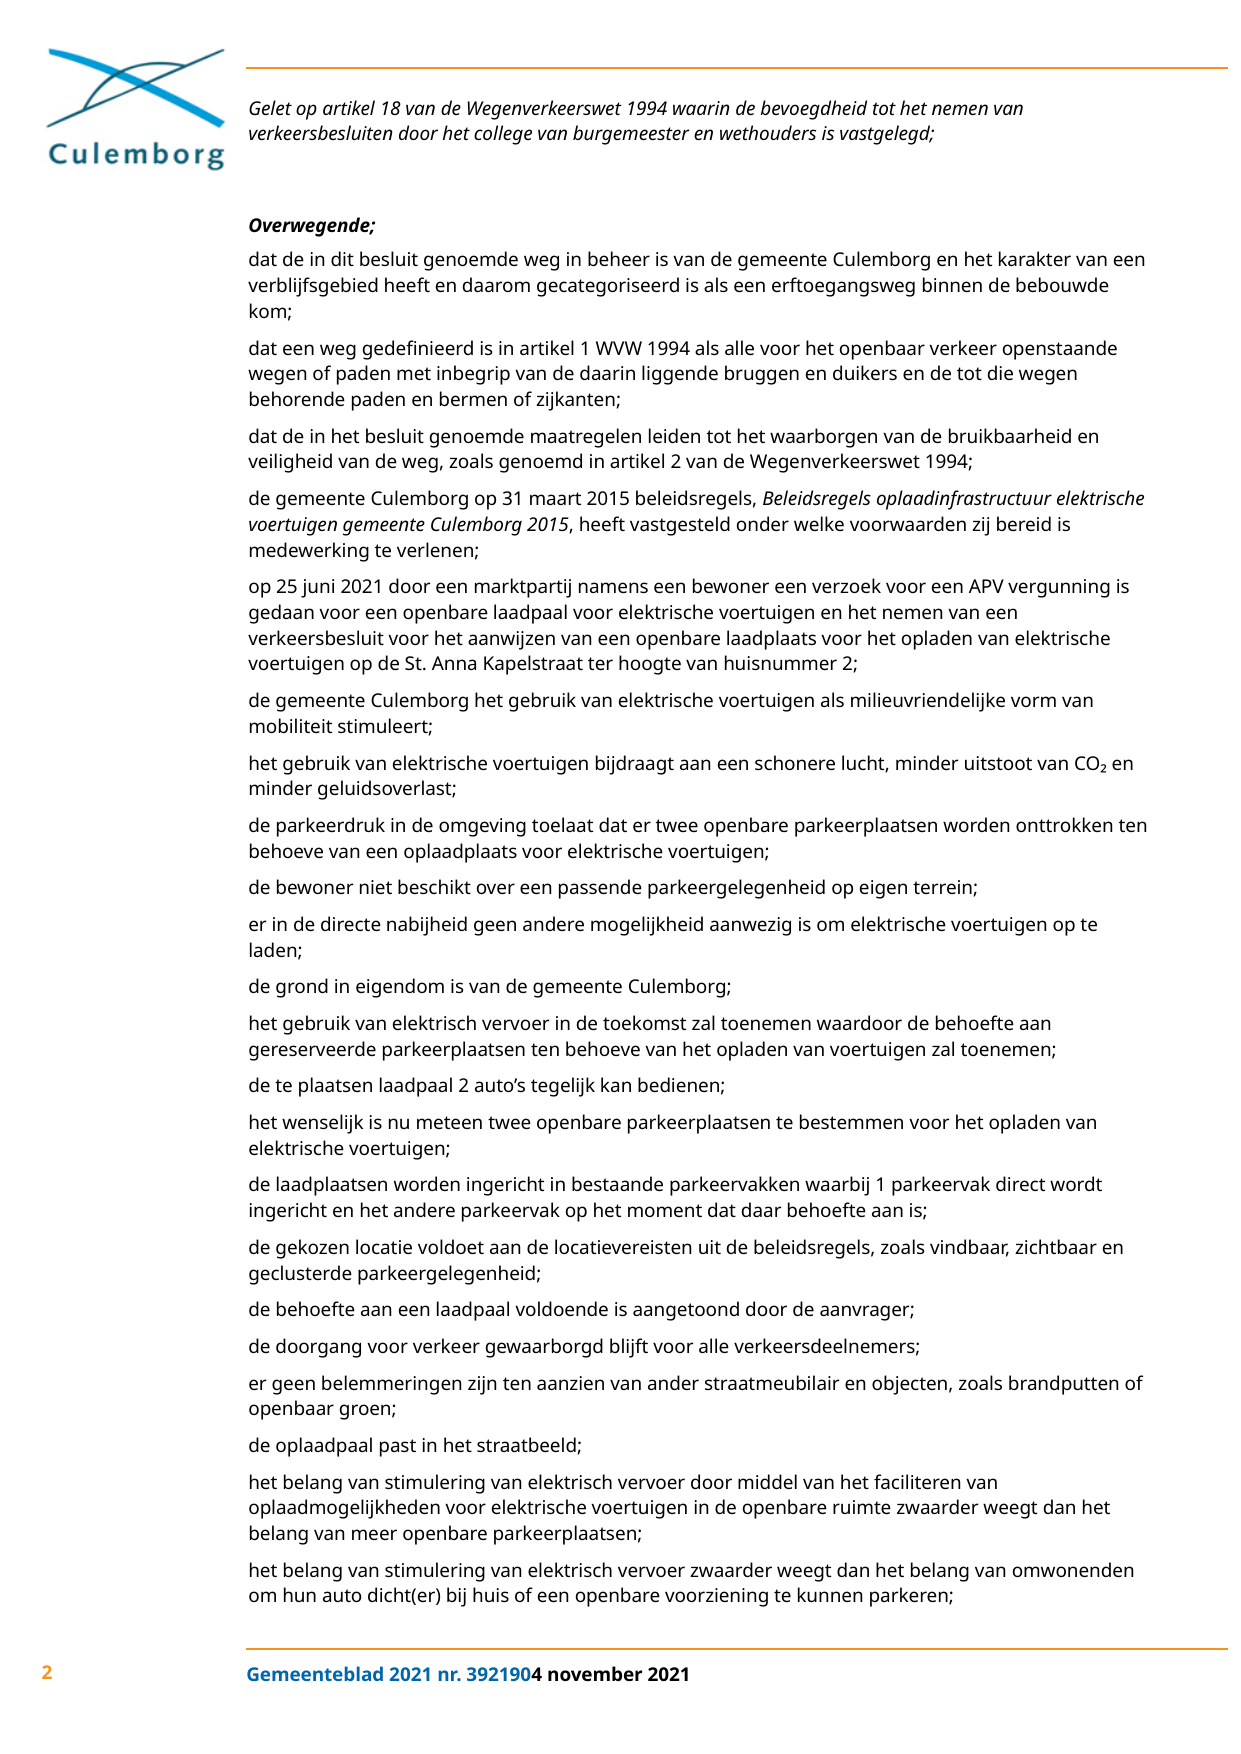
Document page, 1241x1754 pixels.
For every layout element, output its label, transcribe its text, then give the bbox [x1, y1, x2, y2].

text de gekozen locatie voldoet aan de locatievereisten uit de beleidsregels, zoals vindbaar, zichtbaar en geclusterde parkeergelegenheid; [248, 1234, 1152, 1286]
text het belang van stimulering van elektrisch vervoer door middel van het faciliteren van oplaadmogelijkheden voor elektrische voertuigen in de openbare ruimte zwaarder weegt dan het belang van meer openbare parkeerplaatsen; [248, 1469, 1152, 1546]
text dat een weg gedefinieerd is in artikel 1 WVW 1994 als alle voor het openbaar verkeer openstaande wegen of paden met inbegrip van de daarin liggende bruggen en duikers en de tot die wegen behorende paden en bermen of zijkanten; [248, 335, 1152, 412]
text er geen belemmeringen zijn ten aanzien van ander straatmeubilair en objecten, zoals brandputten of openbaar groen; [248, 1370, 1152, 1421]
picture [41, 47, 231, 172]
text de behoefte aan een laadpaal voldoende is aangetoond door de aanvrager; [248, 1296, 1152, 1322]
text Overwegende; [248, 213, 1152, 238]
text het belang van stimulering van elektrisch vervoer zwaarder weegt dan het belang van omwonenden om hun auto dicht(er) bij huis of een openbare voorziening te kunnen parkeren; [248, 1557, 1152, 1608]
text de doorgang voor verkeer gewaarborgd blijft voor alle verkeersdeelnemers; [248, 1333, 1152, 1359]
text de bewoner niet beschikt over een passende parkeergelegenheid op eigen terrein; [248, 874, 1152, 900]
text de laadplaatsen worden ingericht in bestaande parkeervakken waarbij 1 parkeervak direct wordt ingericht en het andere parkeervak op het moment dat daar behoefte aan is; [248, 1172, 1152, 1223]
text er in de directe nabijheid geen andere mogelijkheid aanwezig is om elektrische voertuigen op te laden; [248, 911, 1152, 963]
text het gebruik van elektrisch vervoer in de toekomst zal toenemen waardoor de behoefte aan gereserveerde parkeerplaatsen ten behoeve van het opladen van voertuigen zal toenemen; [248, 1010, 1152, 1062]
text de gemeente Culemborg op 31 maart 2015 beleidsregels, Beleidsregels oplaadinfrastructuur elektrische voertuigen gemeente Culemborg 2015, heeft vastgesteld onder welke voorwaarden zij bereid is medewerking te verlenen; [248, 485, 1152, 562]
text de gemeente Culemborg het gebruik van elektrische voertuigen als milieuvriendelijke vorm van mobiliteit stimuleert; [248, 687, 1152, 739]
text de te plaatsen laadpaal 2 auto’s tegelijk kan bedienen; [248, 1073, 1152, 1098]
text op 25 juni 2021 door een marktpartij namens een bewoner een verzoek voor een APV vergunning is gedaan voor een openbare laadpaal voor elektrische voertuigen en het nemen van een verkeersbesluit voor het aanwijzen van een openbare laadplaats voor het opladen van elektrische voertuigen op de St. Anna Kapelstraat ter hoogte van huisnummer 2; [248, 573, 1152, 676]
text het gebruik van elektrische voertuigen bijdraagt aan een schonere lucht, minder uitstoot van CO₂ en minder geluidsoverlast; [248, 750, 1152, 801]
text Gelet op artikel 18 van de Wegenverkeerswet 1994 waarin de bevoegdheid tot het nemen van verkeersbesluiten door het college van burgemeester en wethouders is vastgelegd; [248, 95, 1152, 146]
text de parkeerdruk in de omgeving toelaat dat er twee openbare parkeerplaatsen worden onttrokken ten behoeve van een oplaadplaats voor elektrische voertuigen; [248, 812, 1152, 863]
text de grond in eigendom is van de gemeente Culemborg; [248, 973, 1152, 999]
text de oplaadpaal past in het straatbeeld; [248, 1432, 1152, 1458]
text dat de in het besluit genoemde maatregelen leiden tot het waarborgen van de bruikbaarheid en veiligheid van de weg, zoals genoemd in artikel 2 van de Wegenverkeerswet 1994; [248, 423, 1152, 474]
text dat de in dit besluit genoemde weg in beheer is van de gemeente Culemborg en het karakter van een verblijfsgebied heeft en daarom gecategoriseerd is als een erftoegangsweg binnen de bebouwde kom; [248, 247, 1152, 324]
text het wenselijk is nu meteen twee openbare parkeerplaatsen te bestemmen voor het opladen van elektrische voertuigen; [248, 1109, 1152, 1161]
